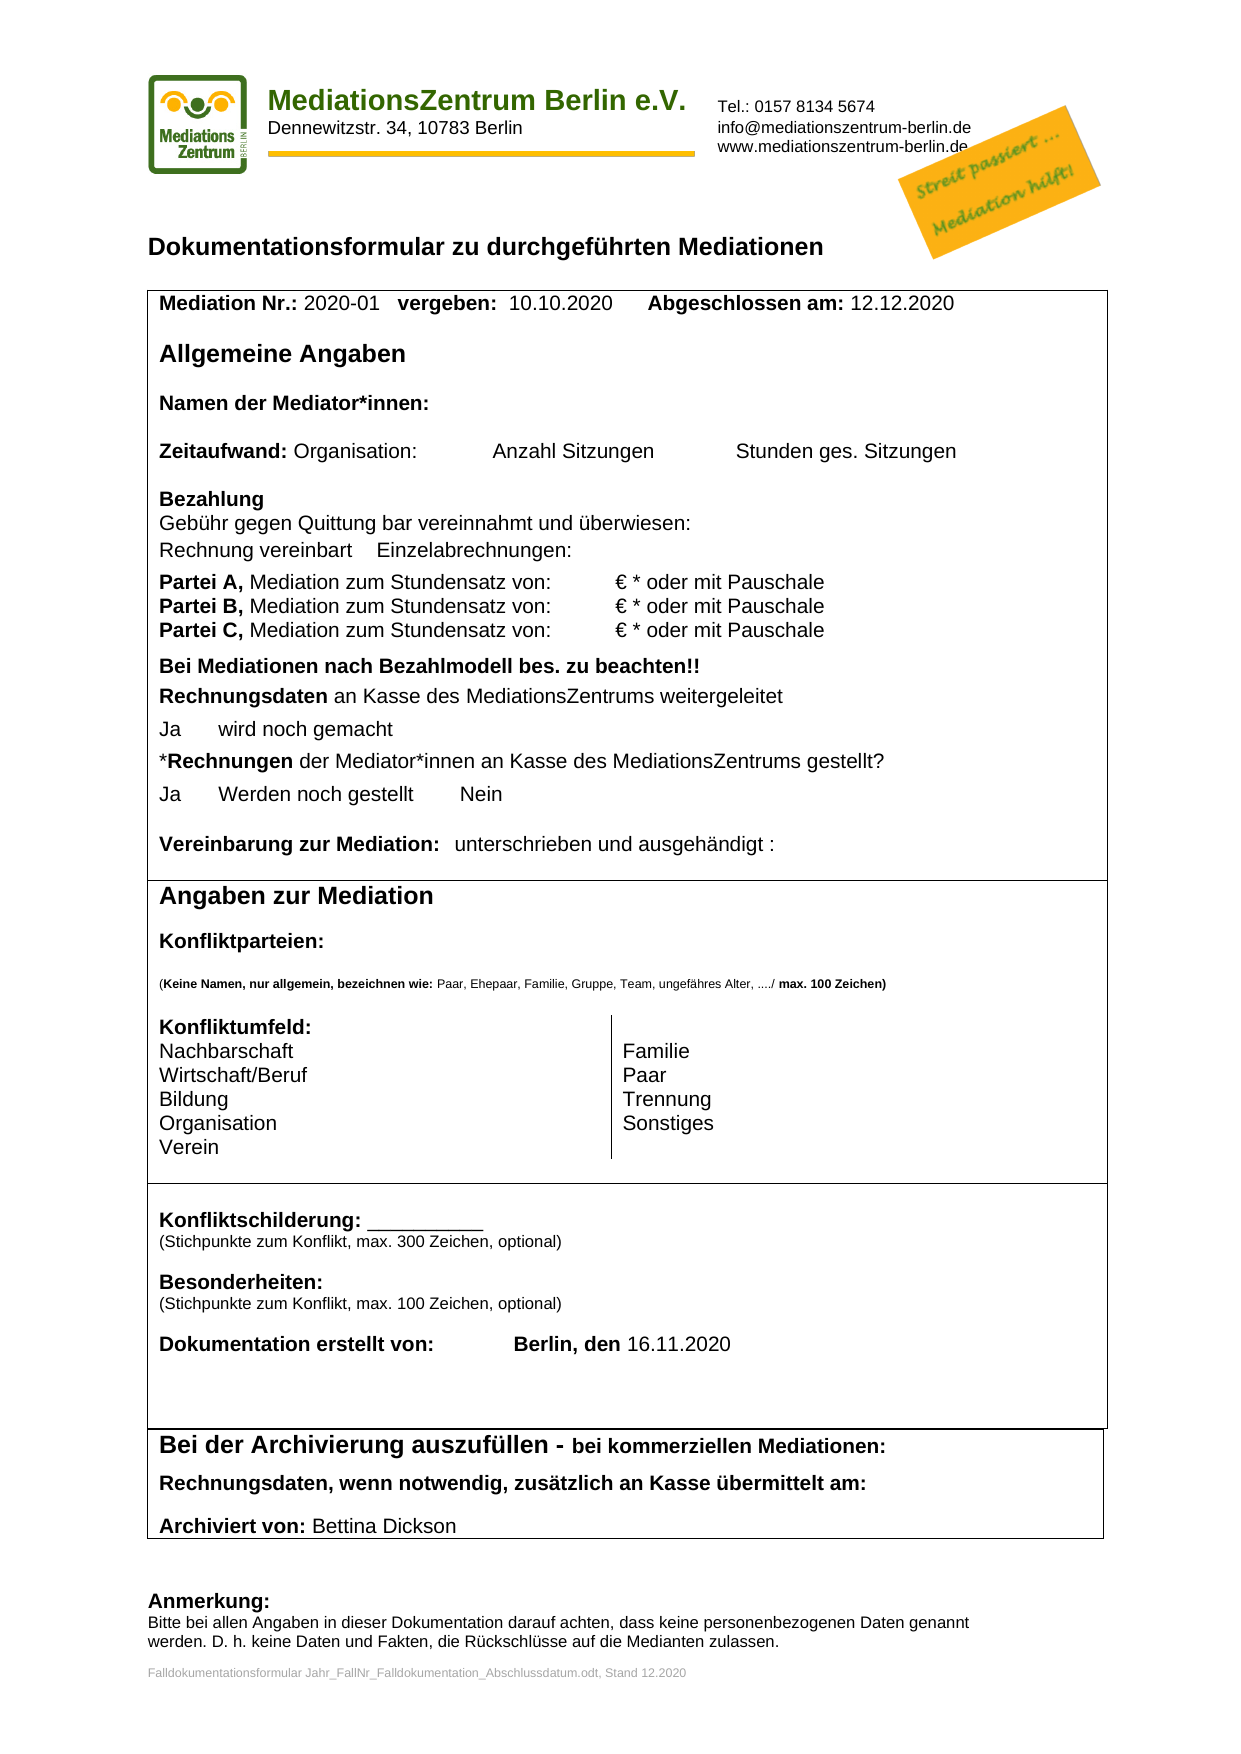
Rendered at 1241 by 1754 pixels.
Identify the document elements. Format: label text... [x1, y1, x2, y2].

table_cell *Rechnungen der Mediator*innen an Kasse des MediationsZentrums gestellt? Ja Werden noch gestellt Nein [148, 743, 1107, 808]
table_header Bei der Archivierung auszufüllen - bei kommerziellen Mediationen: [148, 1430, 1103, 1458]
picture [147, 73, 249, 175]
table_cell Archiviert von: Bettina Dickson [148, 1514, 1103, 1538]
table_cell Konfliktparteien: (Keine Namen, nur allgemein, bezeichnen wie: Paar, Ehepaar, Familie, Gruppe, Team, ungefähres Alter, ..../ max. 100 Zeichen) [148, 929, 1107, 991]
subtitle Dokumentationsformular zu durchgeführten Mediationen [148, 232, 992, 261]
table_cell Namen der Mediator*innen: Zeitaufwand: Organisation: Anzahl Sitzungen Stunden ges. Sitzungen [148, 367, 1107, 463]
picture [267, 150, 701, 162]
table_cell Konfliktumfeld: Nachbarschaft Wirtschaft/Beruf Bildung Organisation Verein [148, 1015, 611, 1159]
table_cell Familie Paar Trennung Sonstiges [612, 1015, 1107, 1159]
table_cell [148, 991, 1107, 1015]
table_cell [148, 1404, 1107, 1427]
table_cell Bezahlung [148, 463, 1107, 511]
table_header Mediation Nr.: 2020-01 vergeben: 10.10.2020 Abgeschlossen am: 12.12.2020 [148, 291, 1107, 314]
table_cell [148, 1159, 1107, 1183]
table_cell Angaben zur Mediation [148, 881, 1107, 909]
table_cell Bei Mediationen nach Bezahlmodell bes. zu beachten!! Rechnungsdaten an Kasse des MediationsZentrums weitergeleitet Ja wird noch gemacht [148, 654, 1107, 743]
table_cell [148, 1375, 1107, 1403]
table_cell [148, 856, 1107, 880]
table_cell Rechnungsdaten, wenn notwendig, zusätzlich an Kasse übermittelt am: [148, 1458, 1103, 1495]
table_cell [148, 808, 1107, 832]
table_cell [148, 1495, 1103, 1514]
picture [899, 106, 1101, 259]
table_cell Vereinbarung zur Mediation: unterschrieben und ausgehändigt : [148, 832, 1107, 856]
table_cell Gebühr gegen Quittung bar vereinnahmt und überwiesen: [148, 511, 1107, 535]
table_cell [148, 910, 1107, 929]
table_cell Partei A, Mediation zum Stundensatz von: € * oder mit Pauschale Partei B, Mediation zum Stundensatz von: € * oder mit Pauschale Partei C, Mediation zum Stundensatz von: € * oder mit Pauschale [148, 564, 1107, 654]
table_cell Rechnung vereinbart Einzelabrechnungen: [148, 535, 1107, 563]
table_cell Allgemeine Angaben [148, 339, 1107, 367]
table_cell [148, 315, 1107, 338]
table_cell Konfliktschilderung: __________ (Stichpunkte zum Konflikt, max. 300 Zeichen, optional) Besonderheiten: (Stichpunkte zum Konflikt, max. 100 Zeichen, optional) Dokumentation erstellt von: Berlin, den 16.11.2020 [148, 1184, 1107, 1375]
